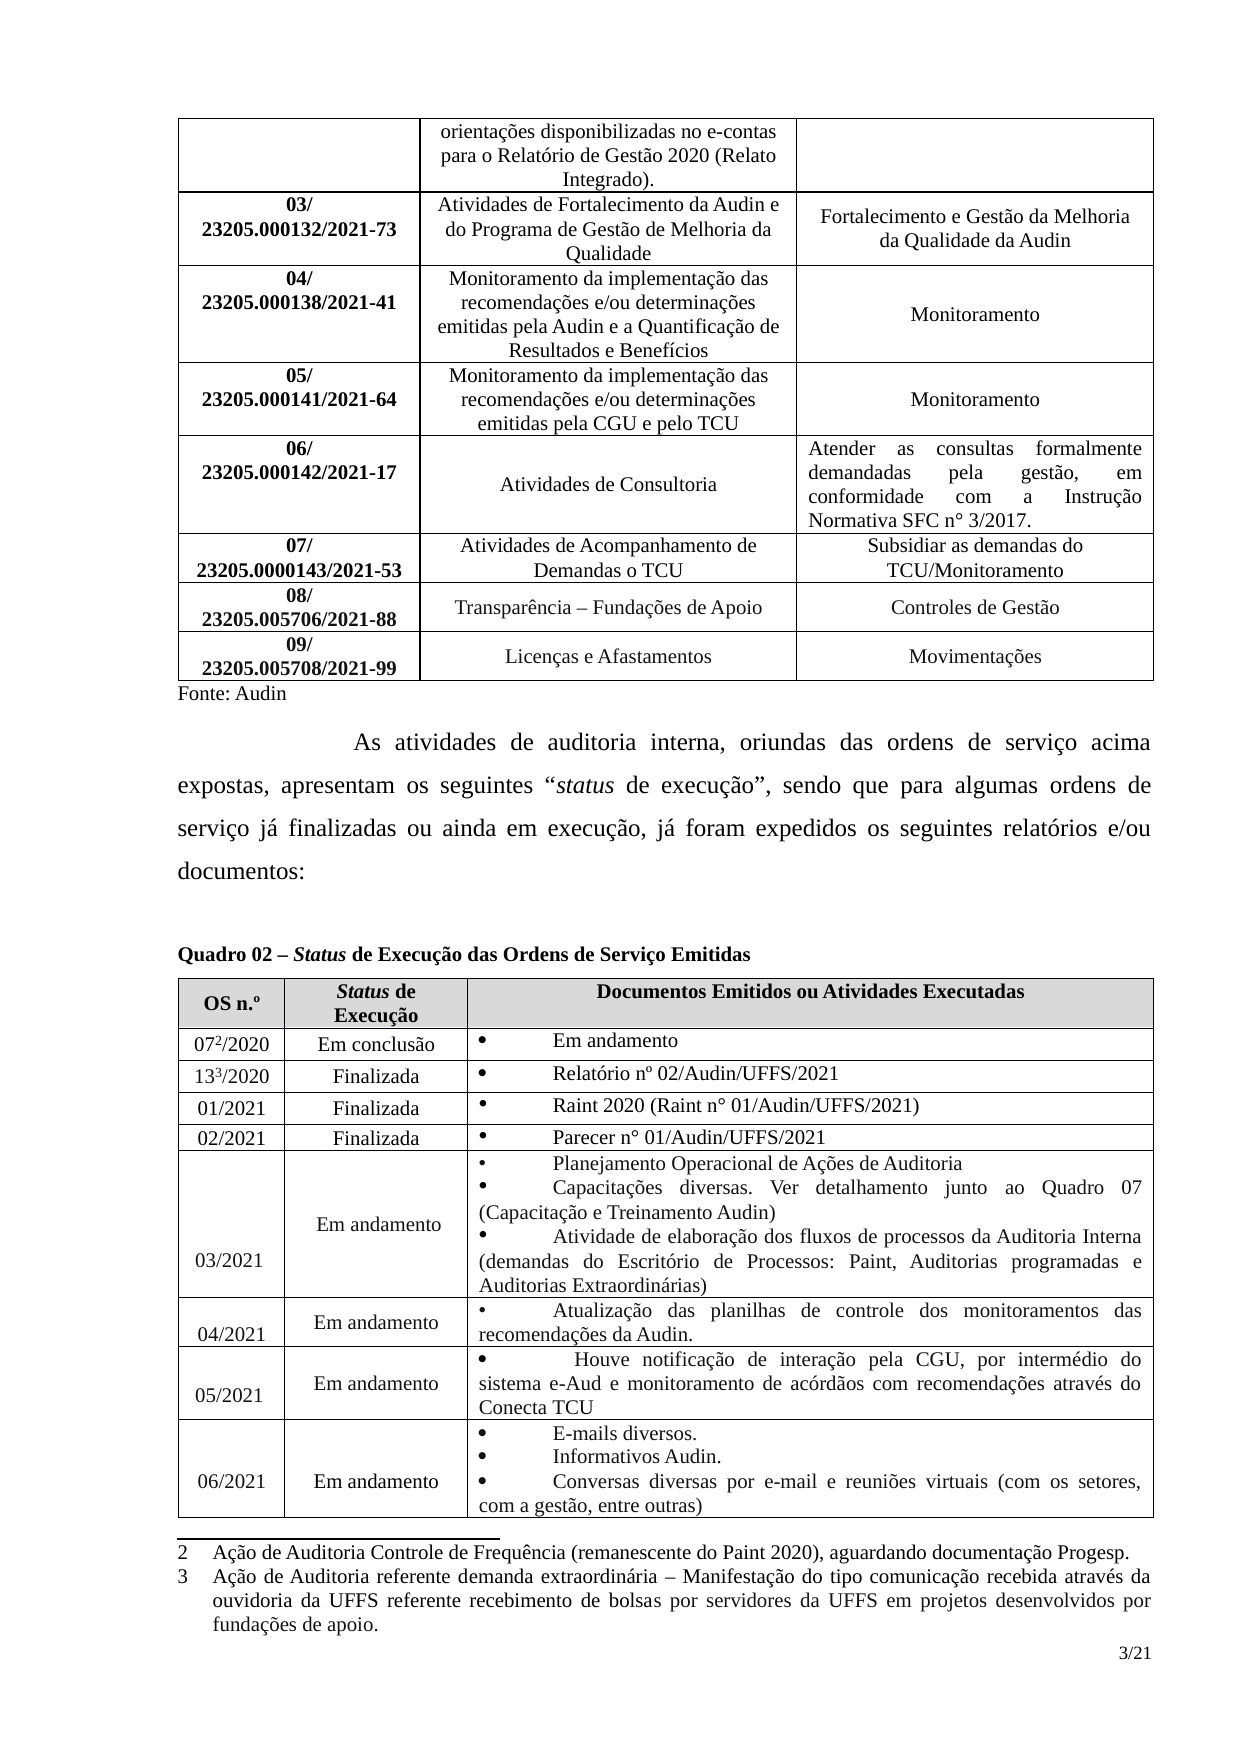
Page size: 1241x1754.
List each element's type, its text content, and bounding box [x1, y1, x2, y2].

table_cell Parecer n° 01/Audin/UFFS/2021 [468, 1125, 1153, 1150]
table_cell Houve notificação de interação pela CGU, por intermédio do sistema e-Aud e monitoramento de acórdãos com recomendações através do Conecta TCU [468, 1347, 1153, 1419]
text As atividades de auditoria interna, oriundas das ordens de serviço acima expostas, apresentam os seguintes “status de execução”, sendo que para algumas ordens de serviço já finalizadas ou ainda em execução, já foram expedidos os seguintes relatórios e/ou documentos: [177, 727, 1152, 885]
table_cell Licenças e Afastamentos [421, 632, 796, 680]
table_cell Finalizada [285, 1125, 467, 1150]
table_cell [797, 119, 1153, 191]
table_header Status de Execução [285, 979, 467, 1027]
table_cell 05/ 23205.000141/2021-64 [179, 363, 419, 435]
table_cell Monitoramento [797, 363, 1153, 435]
table_cell 13/2020 [179, 1061, 284, 1092]
table_cell Monitoramento da implementação das recomendações e/ou determinações emitidas pela CGU e pelo TCU [421, 363, 796, 435]
table_cell Raint 2020 (Raint n° 01/Audin/UFFS/2021) [468, 1093, 1153, 1124]
text Fonte: Audin [177, 681, 1152, 705]
table_cell Relatório nº 02/Audin/UFFS/2021 [468, 1061, 1153, 1092]
table_cell 07/2020 [179, 1029, 284, 1059]
table_cell 04/2021 [179, 1298, 284, 1346]
table_cell 01/2021 [179, 1093, 284, 1124]
table_cell 05/2021 [179, 1347, 284, 1419]
table_cell Atualização das planilhas de controle dos monitoramentos das recomendações da Audin. [468, 1298, 1153, 1346]
table_cell E-mails diversos. Informativos Audin. Conversas diversas por e-mail e reuniões virtuais (com os setores, com a gestão, entre outras) [468, 1420, 1153, 1517]
table_cell Fortalecimento e Gestão da Melhoria da Qualidade da Audin [797, 193, 1153, 264]
table_cell Atividades de Acompanhamento de Demandas o TCU [421, 534, 796, 582]
table_cell [179, 119, 419, 191]
table_cell Em conclusão [285, 1029, 467, 1059]
table_cell Movimentações [797, 632, 1153, 680]
table_cell 03/2021 [179, 1151, 284, 1297]
table_cell orientações disponibilizadas no e-contas para o Relatório de Gestão 2020 (Relato Integrado). [421, 119, 796, 191]
table_cell Monitoramento da implementação das recomendações e/ou determinações emitidas pela Audin e a Quantificação de Resultados e Benefícios [421, 266, 796, 362]
table_cell Em andamento [285, 1151, 467, 1297]
table_cell Atender as consultas formalmente demandadas pela gestão, em conformidade com a Instrução Normativa SFC n° 3/2017. [797, 436, 1153, 532]
table_cell 03/ 23205.000132/2021-73 [179, 193, 419, 264]
table_header OS n.º [179, 979, 284, 1027]
table_cell Transparência – Fundações de Apoio [421, 583, 796, 631]
table_cell Finalizada [285, 1093, 467, 1124]
table_cell Controles de Gestão [797, 583, 1153, 631]
table_cell 09/ 23205.005708/2021-99 [179, 632, 419, 680]
table_cell Em andamento [285, 1420, 467, 1517]
table_cell 04/ 23205.000138/2021-41 [179, 266, 419, 362]
table_cell 02/2021 [179, 1125, 284, 1150]
table_cell 08/ 23205.005706/2021-88 [179, 583, 419, 631]
table_cell 07/ 23205.0000143/2021-53 [179, 534, 419, 582]
table_cell Em andamento [468, 1029, 1153, 1059]
table_cell Em andamento [285, 1347, 467, 1419]
table_header Documentos Emitidos ou Atividades Executadas [468, 979, 1153, 1027]
table_cell Subsidiar as demandas do TCU/Monitoramento [797, 534, 1153, 582]
table_cell 06/ 23205.000142/2021-17 [179, 436, 419, 532]
table_cell 06/2021 [179, 1420, 284, 1517]
text Quadro 02 – Status de Execução das Ordens de Serviço Emitidas [177, 942, 1152, 966]
table_cell Atividades de Consultoria [421, 436, 796, 532]
table_cell Monitoramento [797, 266, 1153, 362]
table_cell Finalizada [285, 1061, 467, 1092]
table_cell Atividades de Fortalecimento da Audin e do Programa de Gestão de Melhoria da Qualidade [421, 193, 796, 264]
table_cell Em andamento [285, 1298, 467, 1346]
table_cell Planejamento Operacional de Ações de Auditoria Capacitações diversas. Ver detalhamento junto ao Quadro 07 (Capacitação e Treinamento Audin) Atividade de elaboração dos fluxos de processos da Auditoria Interna (demandas do Escritório de Processos: Paint, Auditorias programadas e Auditorias Extraordinárias) [468, 1151, 1153, 1297]
